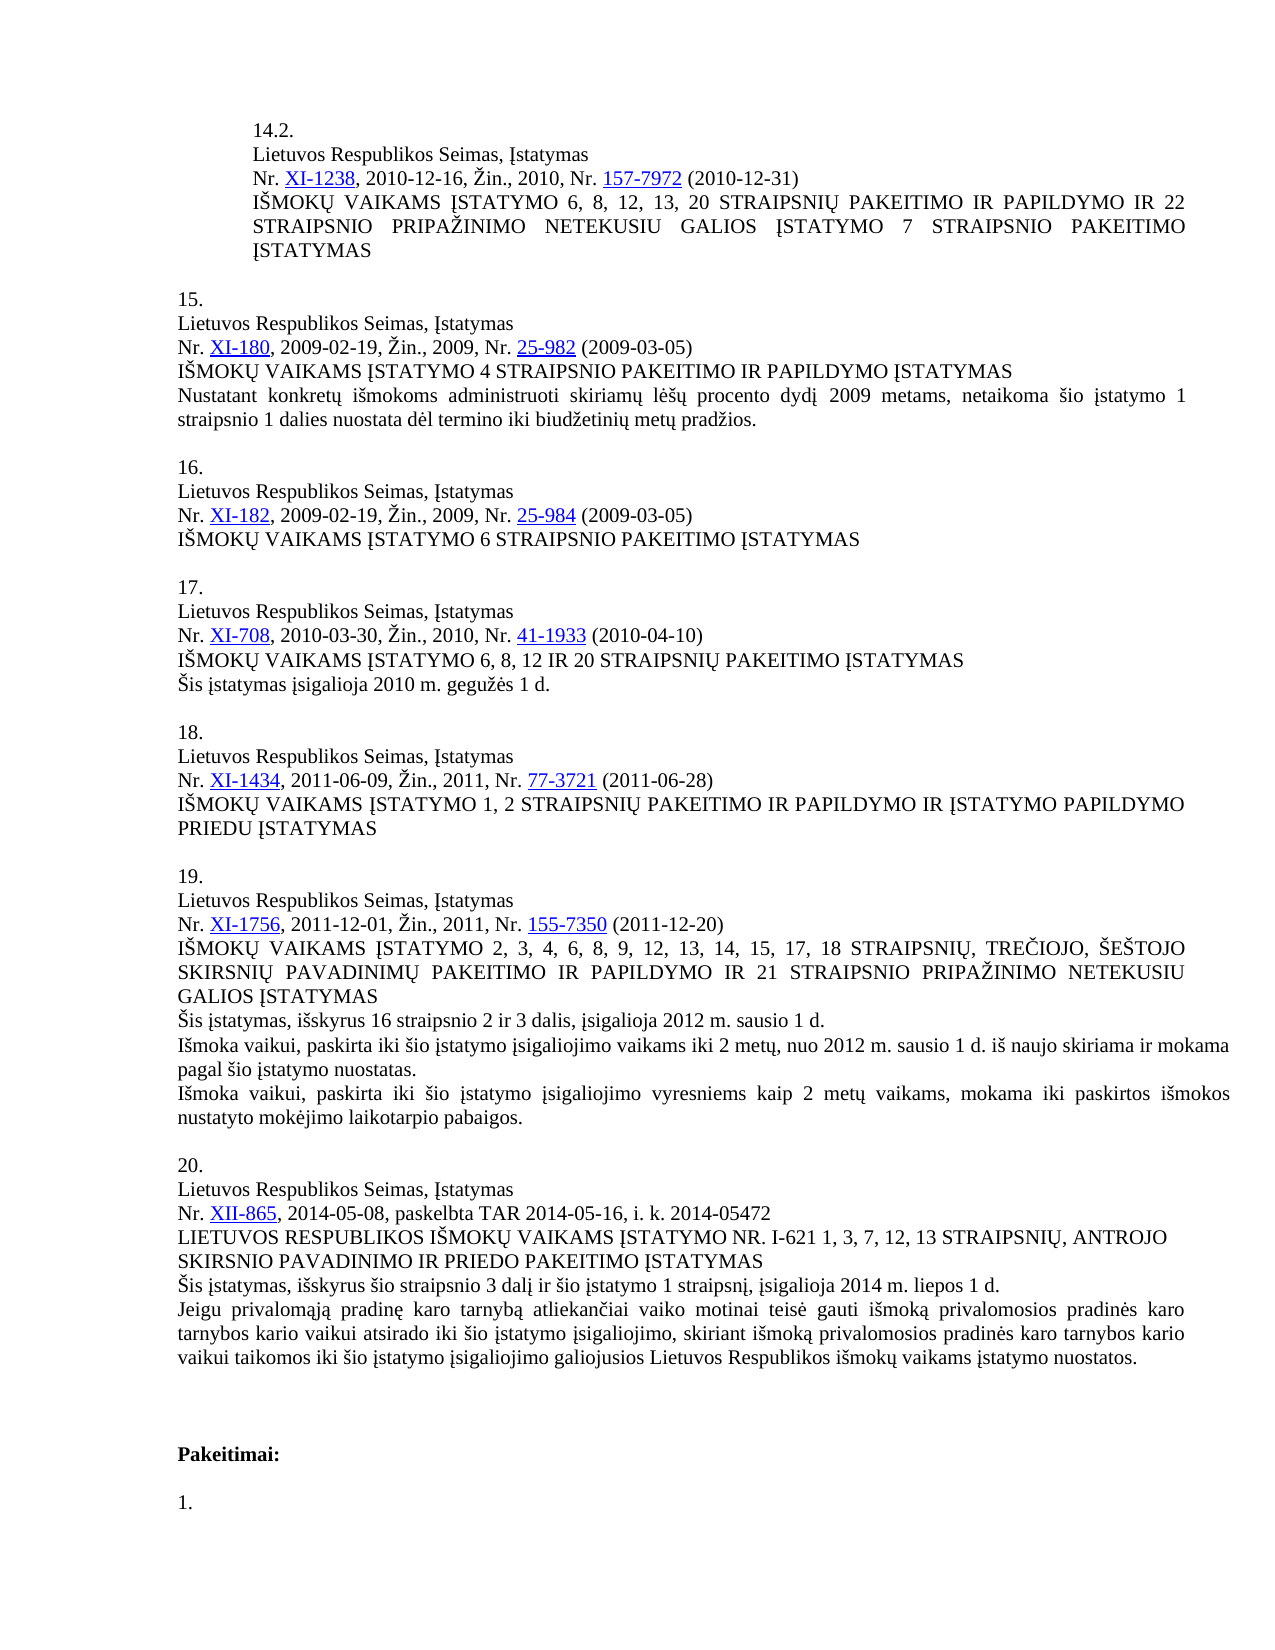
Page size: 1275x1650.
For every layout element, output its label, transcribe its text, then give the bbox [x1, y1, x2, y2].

text Lietuvos Respublikos Seimas, Įstatymas [177, 1177, 1186, 1201]
text Nr. XI-182, 2009-02-19, Žin., 2009, Nr. 25-984 (2009-03-05) [177, 503, 1186, 527]
text Pakeitimai: [177, 1442, 1186, 1466]
text LIETUVOS RESPUBLIKOS IŠMOKŲ VAIKAMS ĮSTATYMO NR. I-621 1, 3, 7, 12, 13 STRAIPSNIŲ, ANTROJO SKIRSNIO PAVADINIMO IR PRIEDO PAKEITIMO ĮSTATYMAS [177, 1225, 1186, 1273]
text Nr. XI-708, 2010-03-30, Žin., 2010, Nr. 41-1933 (2010-04-10) [177, 623, 1186, 647]
text Išmoka vaikui, paskirta iki šio įstatymo įsigaliojimo vyresniems kaip 2 metų vaikams, mokama iki paskirtos išmokos nustatyto mokėjimo laikotarpio pabaigos. [177, 1081, 1231, 1129]
text Šis įstatymas įsigalioja 2010 m. gegužės 1 d. [177, 672, 1186, 696]
text Lietuvos Respublikos Seimas, Įstatymas [177, 888, 1186, 912]
text IŠMOKŲ VAIKAMS ĮSTATYMO 2, 3, 4, 6, 8, 9, 12, 13, 14, 15, 17, 18 STRAIPSNIŲ, TREČIOJO, ŠEŠTOJO SKIRSNIŲ PAVADINIMŲ PAKEITIMO IR PAPILDYMO IR 21 STRAIPSNIO PRIPAŽINIMO NETEKUSIU GALIOS ĮSTATYMAS [177, 936, 1186, 1008]
text Nr. XI-1238, 2010-12-16, Žin., 2010, Nr. 157-7972 (2010-12-31) [177, 166, 1186, 190]
text Nustatant konkretų išmokoms administruoti skiriamų lėšų procento dydį 2009 metams, netaikoma šio įstatymo 1 straipsnio 1 dalies nuostata dėl termino iki biudžetinių metų pradžios. [177, 383, 1187, 431]
text Nr. XII-865, 2014-05-08, paskelbta TAR 2014-05-16, i. k. 2014-05472 [177, 1201, 1186, 1225]
text Jeigu privalomąją pradinę karo tarnybą atliekančiai vaiko motinai teisė gauti išmoką privalomosios pradinės karo tarnybos kario vaikui atsirado iki šio įstatymo įsigaliojimo, skiriant išmoką privalomosios pradinės karo tarnybos kario vaikui taikomos iki šio įstatymo įsigaliojimo galiojusios Lietuvos Respublikos išmokų vaikams įstatymo nuostatos. [177, 1297, 1186, 1369]
text IŠMOKŲ VAIKAMS ĮSTATYMO 6 STRAIPSNIO PAKEITIMO ĮSTATYMAS [177, 527, 1186, 551]
text IŠMOKŲ VAIKAMS ĮSTATYMO 6, 8, 12, 13, 20 STRAIPSNIŲ PAKEITIMO IR PAPILDYMO IR 22 STRAIPSNIO PRIPAŽINIMO NETEKUSIU GALIOS ĮSTATYMO 7 STRAIPSNIO PAKEITIMO ĮSTATYMAS [252, 190, 1186, 262]
text Lietuvos Respublikos Seimas, Įstatymas [177, 744, 1186, 768]
text 1. [177, 1490, 1186, 1514]
text IŠMOKŲ VAIKAMS ĮSTATYMO 6, 8, 12 IR 20 STRAIPSNIŲ PAKEITIMO ĮSTATYMAS [177, 647, 1186, 672]
text Lietuvos Respublikos Seimas, Įstatymas [177, 479, 1186, 503]
text 14.2. [177, 118, 1186, 142]
text Išmoka vaikui, paskirta iki šio įstatymo įsigaliojimo vaikams iki 2 metų, nuo 2012 m. sausio 1 d. iš naujo skiriama ir mokama pagal šio įstatymo nuostatas. [177, 1032, 1231, 1081]
text Šis įstatymas, išskyrus šio straipsnio 3 dalį ir šio įstatymo 1 straipsnį, įsigalioja 2014 m. liepos 1 d. [177, 1273, 1186, 1297]
text Šis įstatymas, išskyrus 16 straipsnio 2 ir 3 dalis, įsigalioja 2012 m. sausio 1 d. [177, 1008, 1186, 1032]
text 17. [177, 575, 1186, 599]
text Nr. XI-1434, 2011-06-09, Žin., 2011, Nr. 77-3721 (2011-06-28) [177, 768, 1186, 792]
text IŠMOKŲ VAIKAMS ĮSTATYMO 1, 2 STRAIPSNIŲ PAKEITIMO IR PAPILDYMO IR ĮSTATYMO PAPILDYMO PRIEDU ĮSTATYMAS [177, 792, 1186, 840]
text Lietuvos Respublikos Seimas, Įstatymas [177, 599, 1186, 623]
text 16. [177, 455, 1186, 479]
text Lietuvos Respublikos Seimas, Įstatymas [177, 311, 1186, 335]
text 18. [177, 720, 1186, 744]
text Nr. XI-1756, 2011-12-01, Žin., 2011, Nr. 155-7350 (2011-12-20) [177, 912, 1186, 936]
text 20. [177, 1153, 1186, 1177]
text Lietuvos Respublikos Seimas, Įstatymas [177, 142, 1186, 166]
text Nr. XI-180, 2009-02-19, Žin., 2009, Nr. 25-982 (2009-03-05) [177, 335, 1186, 359]
text 19. [177, 864, 1186, 888]
text IŠMOKŲ VAIKAMS ĮSTATYMO 4 STRAIPSNIO PAKEITIMO IR PAPILDYMO ĮSTATYMAS [177, 359, 1186, 383]
text 15. [177, 287, 1186, 311]
